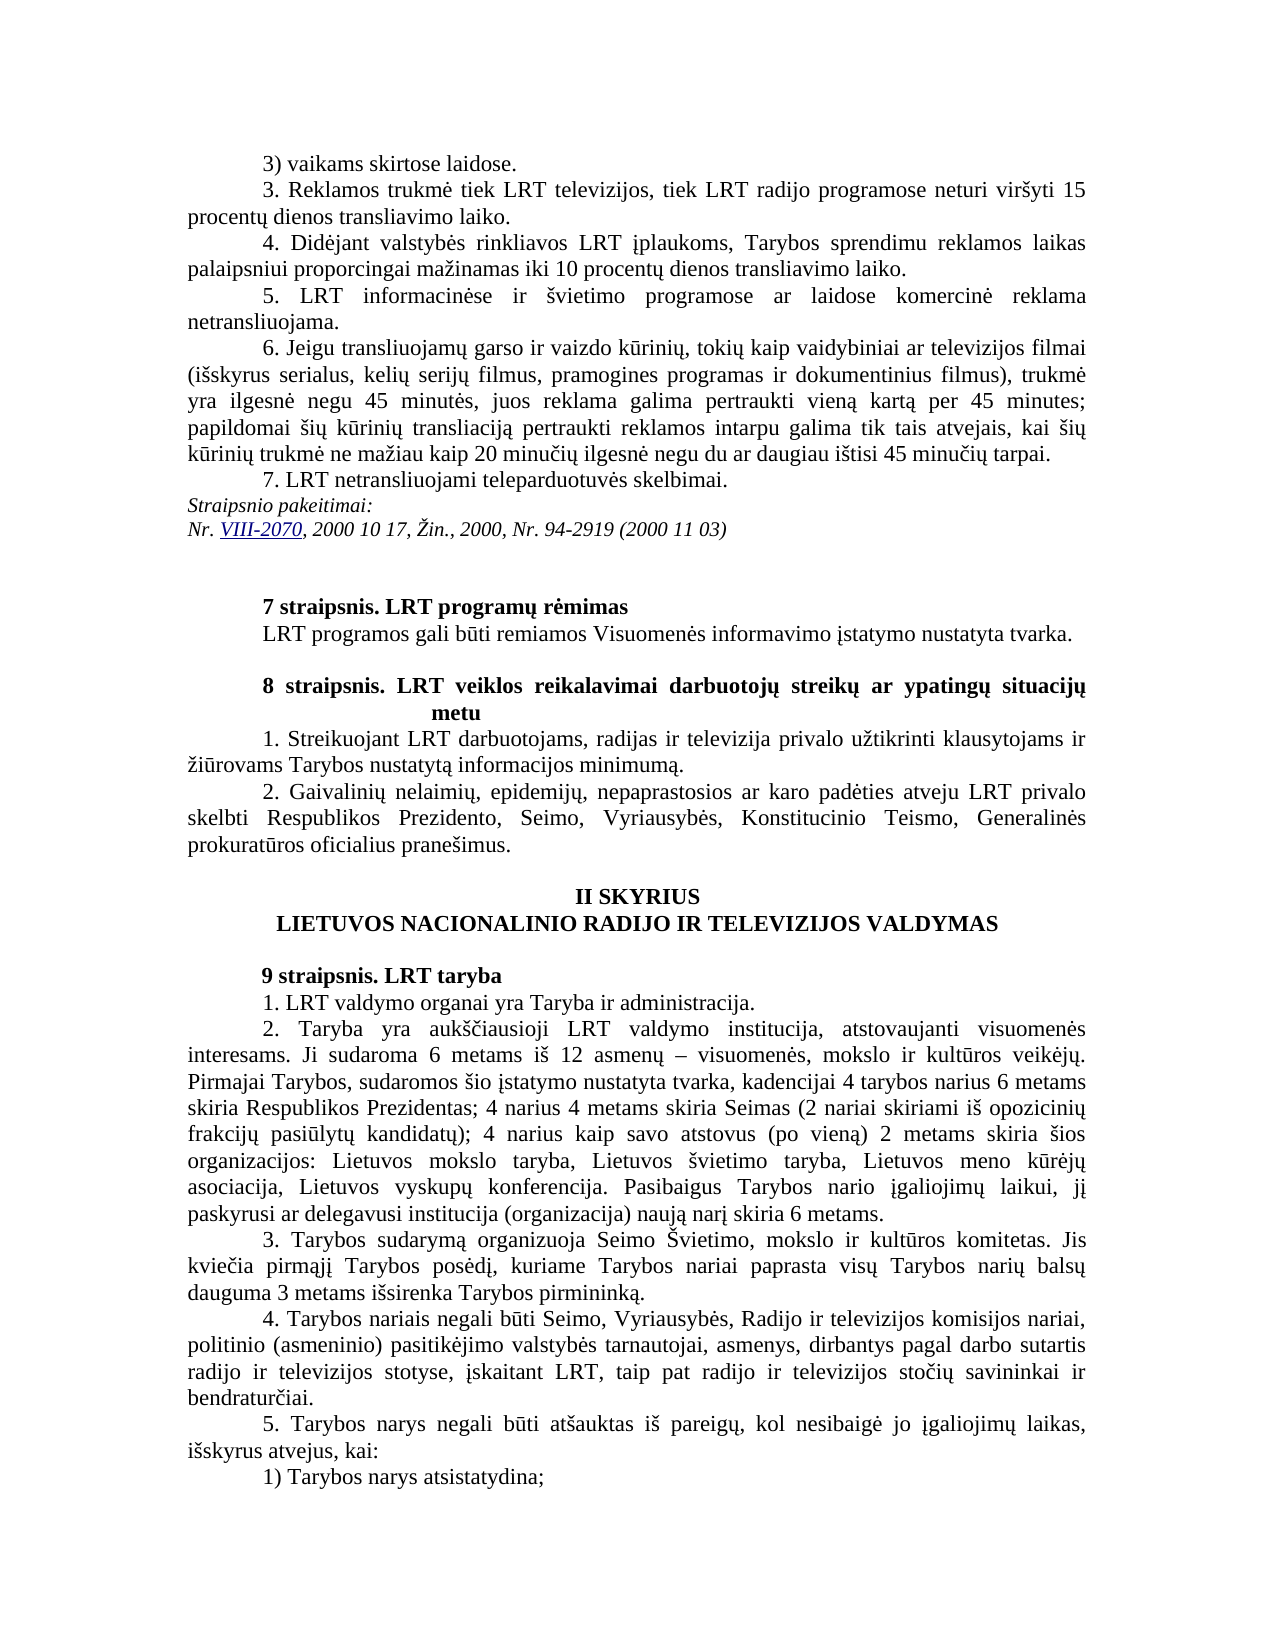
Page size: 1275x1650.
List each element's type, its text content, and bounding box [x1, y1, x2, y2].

text Nr. VIII-2070, 2000 10 17, Žin., 2000, Nr. 94-2919 (2000 11 03) [187, 517, 1087, 541]
text LRT programos gali būti remiamos Visuomenės informavimo įstatymo nustatyta tvarka. [187, 620, 1087, 646]
text 1. Streikuojant LRT darbuotojams, radijas ir televizija privalo užtikrinti klausytojams ir žiūrovams Tarybos nustatytą informacijos minimumą. [187, 725, 1087, 778]
text 3) vaikams skirtose laidose. [187, 150, 1087, 176]
text 2. Gaivalinių nelaimių, epidemijų, nepaprastosios ar karo padėties atveju LRT privalo skelbti Respublikos Prezidento, Seimo, Vyriausybės, Konstitucinio Teismo, Generalinės prokuratūros oficialius pranešimus. [187, 778, 1087, 857]
text 1) Tarybos narys atsistatydina; [187, 1463, 1087, 1489]
text 3. Reklamos trukmė tiek LRT televizijos, tiek LRT radijo programose neturi viršyti 15 procentų dienos transliavimo laiko. [187, 176, 1087, 229]
text 4. Didėjant valstybės rinkliavos LRT įplaukoms, Tarybos sprendimu reklamos laikas palaipsniui proporcingai mažinamas iki 10 procentų dienos transliavimo laiko. [187, 229, 1087, 282]
text 4. Tarybos nariais negali būti Seimo, Vyriausybės, Radijo ir televizijos komisijos nariai, politinio (asmeninio) pasitikėjimo valstybės tarnautojai, asmenys, dirbantys pagal darbo sutartis radijo ir televizijos stotyse, įskaitant LRT, taip pat radijo ir televizijos stočių savininkai ir bendraturčiai. [187, 1305, 1087, 1410]
text 7. LRT netransliuojami teleparduotuvės skelbimai. [187, 466, 1087, 493]
text 8 straipsnis. LRT veiklos reikalavimai darbuotojų streikų ar ypatingų situacijų metu [262, 672, 1087, 725]
text II SKYRIUS [187, 883, 1087, 910]
text 3. Tarybos sudarymą organizuoja Seimo Švietimo, mokslo ir kultūros komitetas. Jis kviečia pirmąjį Tarybos posėdį, kuriame Tarybos nariai paprasta visų Tarybos narių balsų dauguma 3 metams išsirenka Tarybos pirmininką. [187, 1226, 1087, 1305]
text 5. Tarybos narys negali būti atšauktas iš pareigų, kol nesibaigė jo įgaliojimų laikas, išskyrus atvejus, kai: [187, 1410, 1087, 1463]
text 5. LRT informacinėse ir švietimo programose ar laidose komercinė reklama netransliuojama. [187, 282, 1087, 334]
text LIETUVOS NACIONALINIO RADIJO IR TELEVIZIJOS VALDYMAS [187, 910, 1087, 936]
text 6. Jeigu transliuojamų garso ir vaizdo kūrinių, tokių kaip vaidybiniai ar televizijos filmai (išskyrus serialus, kelių serijų filmus, pramogines programas ir dokumentinius filmus), trukmė yra ilgesnė negu 45 minutės, juos reklama galima pertraukti vieną kartą per 45 minutes; papildomai šių kūrinių transliaciją pertraukti reklamos intarpu galima tik tais atvejais, kai šių kūrinių trukmė ne mažiau kaip 20 minučių ilgesnė negu du ar daugiau ištisi 45 minučių tarpai. [187, 334, 1087, 466]
text 1. LRT valdymo organai yra Taryba ir administracija. [187, 989, 1087, 1015]
text 9 straipsnis. LRT taryba [187, 962, 1087, 989]
text 7 straipsnis. LRT programų rėmimas [187, 593, 1087, 620]
text 2. Taryba yra aukščiausioji LRT valdymo institucija, atstovaujanti visuomenės interesams. Ji sudaroma 6 metams iš 12 asmenų – visuomenės, mokslo ir kultūros veikėjų. Pirmajai Tarybos, sudaromos šio įstatymo nustatyta tvarka, kadencijai 4 tarybos narius 6 metams skiria Respublikos Prezidentas; 4 narius 4 metams skiria Seimas (2 nariai skiriami iš opozicinių frakcijų pasiūlytų kandidatų); 4 narius kaip savo atstovus (po vieną) 2 metams skiria šios organizacijos: Lietuvos mokslo taryba, Lietuvos švietimo taryba, Lietuvos meno kūrėjų asociacija, Lietuvos vyskupų konferencija. Pasibaigus Tarybos nario įgaliojimų laikui, jį paskyrusi ar delegavusi institucija (organizacija) naują narį skiria 6 metams. [187, 1015, 1087, 1226]
text Straipsnio pakeitimai: [187, 493, 1087, 517]
